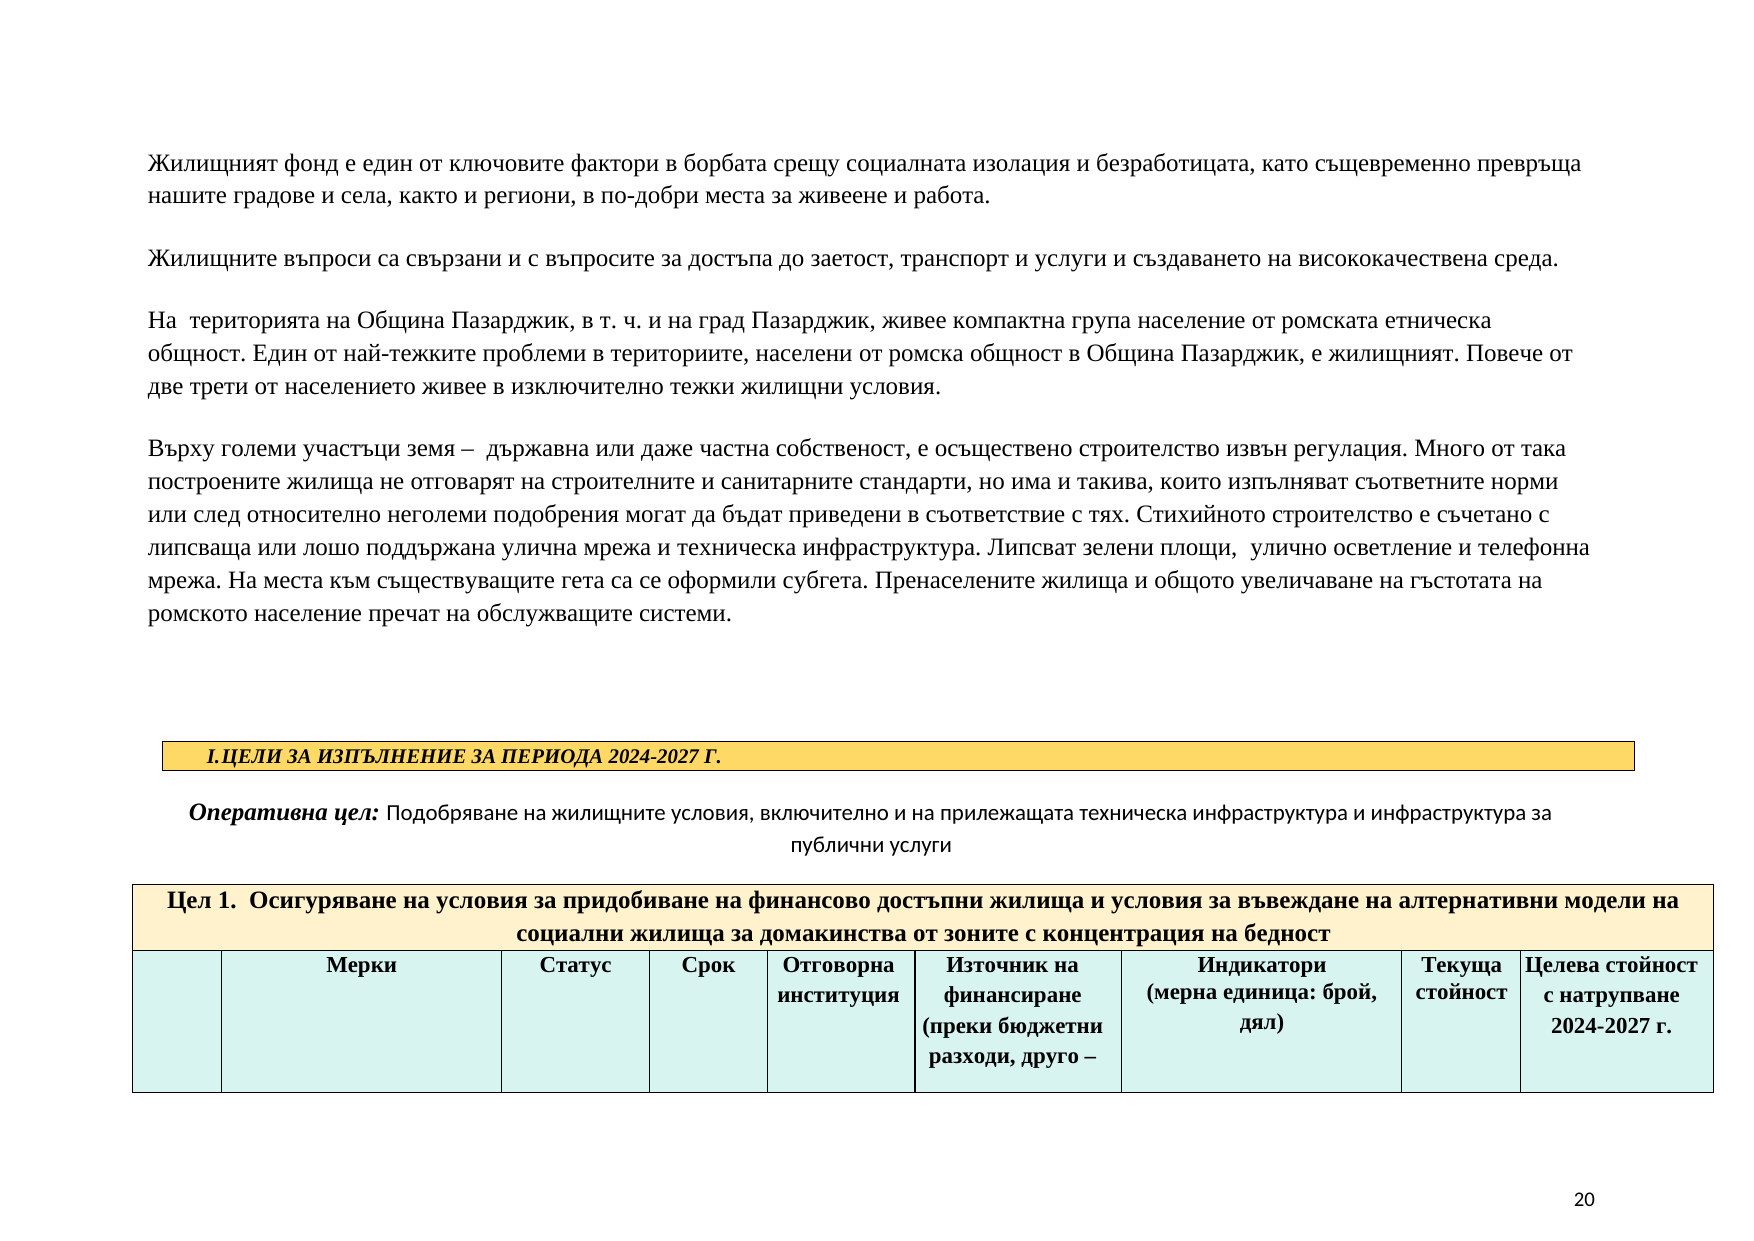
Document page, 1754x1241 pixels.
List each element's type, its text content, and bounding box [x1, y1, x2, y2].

table_cell Срок [650, 951, 767, 1092]
list ЦЕЛИ ЗА ИЗПЪЛНЕНИЕ ЗА ПЕРИОДА 2024-2027 Г. [163, 742, 1634, 770]
text Жилищните въпроси са свързани и с въпросите за достъпа до заетост, транспорт и услуги и създаването на висококачествена среда. [148, 243, 1595, 272]
text Оперативна цел: Подобряване на жилищните условия, включително и на прилежащата техническа инфраструктура и инфраструктура за публични услуги [148, 797, 1595, 859]
table_cell Отговор­на институция [768, 951, 914, 1092]
table_header Цел 1. Осигуряване на условия за придобиване на финансово достъпни жилища и условия за въвеждане на алтернативни модели на социални жилища за домакинства от зоните с концентрация на бедност [133, 885, 1713, 950]
table_cell Индикатори (мерна единица: брой, дял) [1122, 951, 1401, 1092]
table_cell [133, 951, 221, 1092]
table_cell Текуща стойност [1402, 951, 1520, 1092]
text На територията на Община Пазарджик, в т. ч. и на град Пазарджик, живее компактна група население от ромската етническа общност. Един от най-тежките проблеми в териториите, населени от ромска общност в Община Пазарджик, е жилищният. Повече от две трети от населението живее в изключително тежки жилищни условия. [148, 305, 1595, 400]
table_cell Мерки [222, 951, 501, 1092]
table_cell Целева стойност с натрупване 2024-2027 г. [1521, 951, 1713, 1092]
table_cell Статус [502, 951, 649, 1092]
table_cell Източник на финансиране (преки бюджетни разходи, друго – [916, 951, 1121, 1092]
text Жилищният фонд е един от ключовите фактори в борбата срещу социалната изолация и безработицата, като същевременно превръща нашите градове и села, както и региони, в по-добри места за живеене и работа. [148, 148, 1595, 209]
text Върху големи участъци земя – държавна или даже частна собственост, е осъществено строителство извън регулация. Много от така построените жилища не отговарят на строителните и санитарните стандарти, но има и такива, които изпълняват съответните норми или след относително неголеми подобрения могат да бъдат приведени в съответствие с тях. Стихийното строителство е съчетано с липсваща или лошо поддържана улична мрежа и техническа инфраструктура. Липсват зелени площи, улично осветление и телефонна мрежа. На места към съществуващите гета са се оформили субгета. Пренаселените жилища и общото увеличаване на гъстотата на ромското население пречат на обслужващите системи. [148, 433, 1595, 627]
